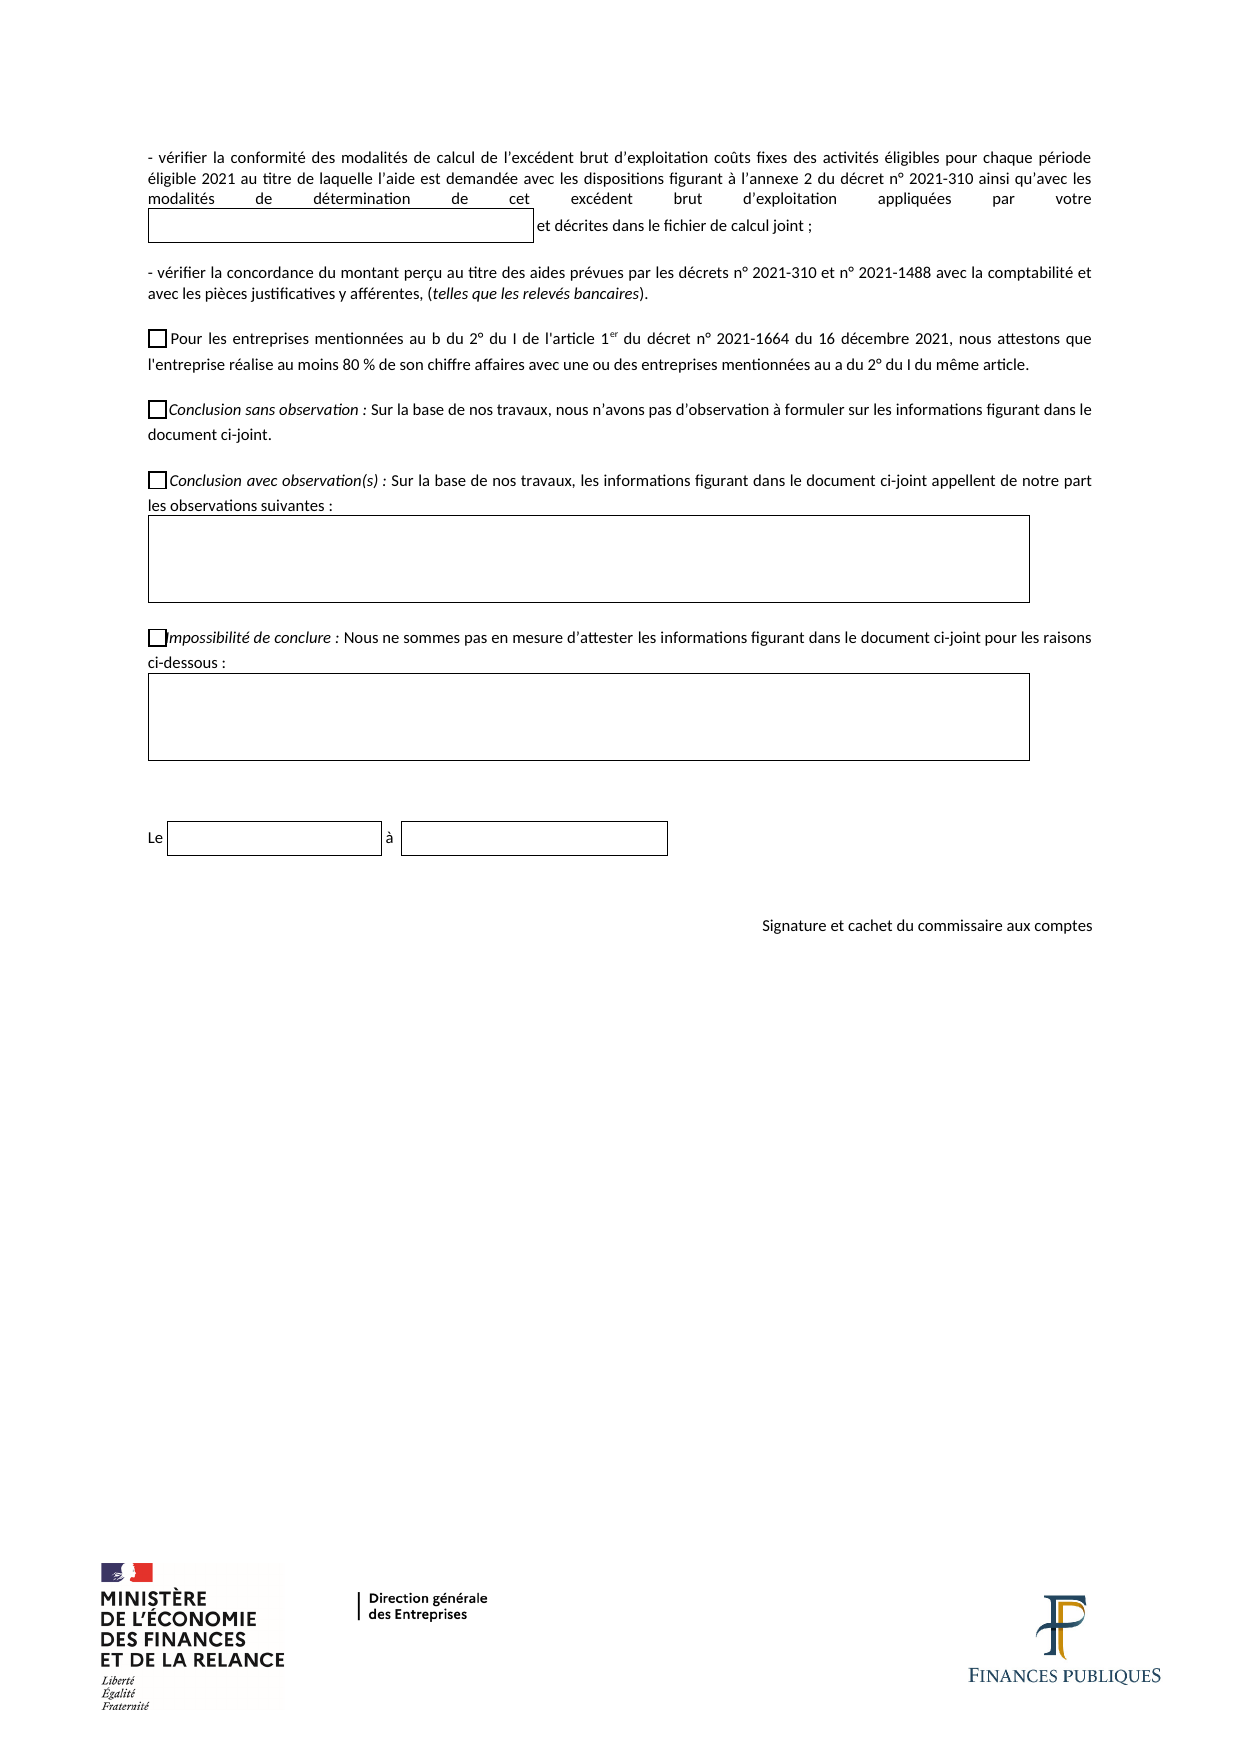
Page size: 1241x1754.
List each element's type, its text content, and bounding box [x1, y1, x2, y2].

text Conclusion avec observation(s) : Sur la base de nos travaux, les informations figurant dans le document ci-joint appellent de notre part les observations suivantes : [148, 465, 1093, 516]
picture [967, 1594, 1163, 1686]
text Pour les entreprises mentionnées au b du 2° du I de l'article 1er du décret n° 2021-1664 du 16 décembre 2021, nous attestons que l'entreprise réalise au moins 80 % de son chiffre affaires avec une ou des entreprises mentionnées au a du 2° du I du même article. [148, 324, 1093, 374]
text à [382, 821, 401, 855]
text [668, 821, 1093, 855]
text Le [148, 821, 167, 855]
picture [101, 1563, 499, 1710]
text Signature et cachet du commissaire aux comptes [148, 916, 1093, 936]
text - vérifier la concordance du montant perçu au titre des aides prévues par les décrets n° 2021-310 et n° 2021-1488 avec la comptabilité et avec les pièces justificatives y afférentes, (telles que les relevés bancaires). [148, 263, 1093, 303]
text Impossibilité de conclure : Nous ne sommes pas en mesure d’attester les informations figurant dans le document ci-joint pour les raisons ci-dessous : [148, 623, 1093, 673]
text - vérifier la conformité des modalités de calcul de l’excédent brut d’exploitation coûts fixes des activités éligibles pour chaque période éligible 2021 au titre de laquelle l’aide est demandée avec les dispositions figurant à l’annexe 2 du décret n° 2021-310 ainsi qu’avec les modalités de détermination de cet excédent brut d’exploitation appliquées par votre et décrites dans le fichier de calcul joint ; [148, 148, 1093, 242]
text Conclusion sans observation : Sur la base de nos travaux, nous n’avons pas d’observation à formuler sur les informations figurant dans le document ci-joint. [148, 394, 1093, 445]
